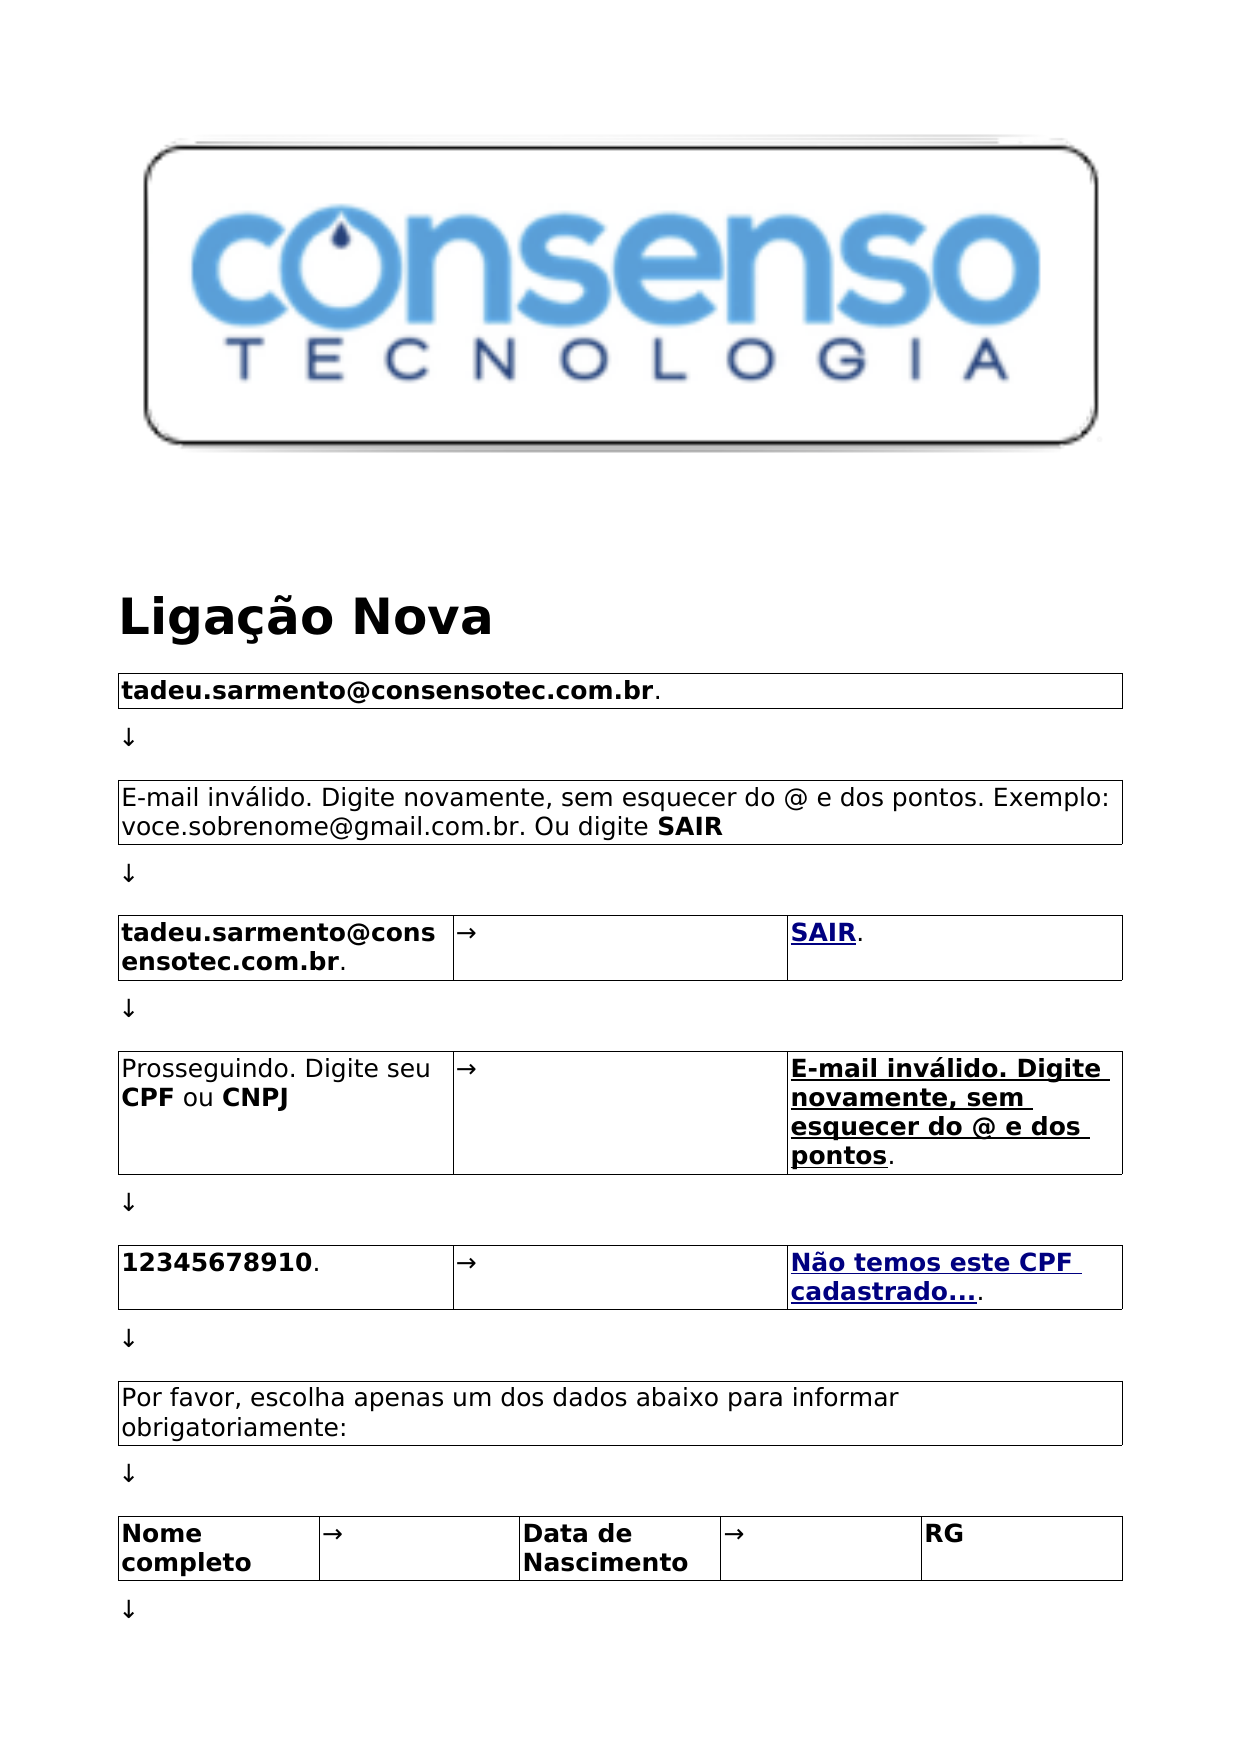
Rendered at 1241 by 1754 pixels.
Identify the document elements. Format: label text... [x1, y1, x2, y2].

table_header Prosseguindo. Digite seu CPF ou CNPJ [119, 1052, 453, 1173]
table_header Por favor, escolha apenas um dos dados abaixo para informar obrigatoriamente: [119, 1382, 1122, 1445]
table_header Nome completo [119, 1517, 319, 1580]
text ↓ [118, 859, 1122, 888]
table_header Não temos este CPF cadastrado.... [788, 1246, 1122, 1309]
table_header → [454, 1246, 787, 1309]
table_header Data de Nascimento [520, 1517, 720, 1580]
picture [118, 130, 1123, 480]
table_header 12345678910. [119, 1246, 453, 1309]
table_header RG [922, 1517, 1122, 1580]
table_header E-mail inválido. Digite novamente, sem esquecer do @ e dos pontos. Exemplo: voce.sobrenome@gmail.com.br. Ou digite SAIR [119, 781, 1122, 844]
table_header → [721, 1517, 921, 1580]
table_header → [454, 916, 787, 979]
table_header tadeu.sarmento@consensotec.com.br. [119, 916, 453, 979]
text ↓ [118, 1460, 1122, 1489]
table_header SAIR. [788, 916, 1122, 979]
subtitle Ligação Nova [118, 588, 1122, 646]
table_header tadeu.sarmento@consensotec.com.br. [119, 674, 1122, 708]
table_header → [320, 1517, 519, 1580]
text ↓ [118, 1324, 1122, 1353]
table_header → [454, 1052, 787, 1173]
text ↓ [118, 994, 1122, 1024]
text ↓ [118, 723, 1122, 752]
text ↓ [118, 1595, 1122, 1624]
text ↓ [118, 1188, 1122, 1218]
table_header E-mail inválido. Digite novamente, sem esquecer do @ e dos pontos. [788, 1052, 1122, 1173]
